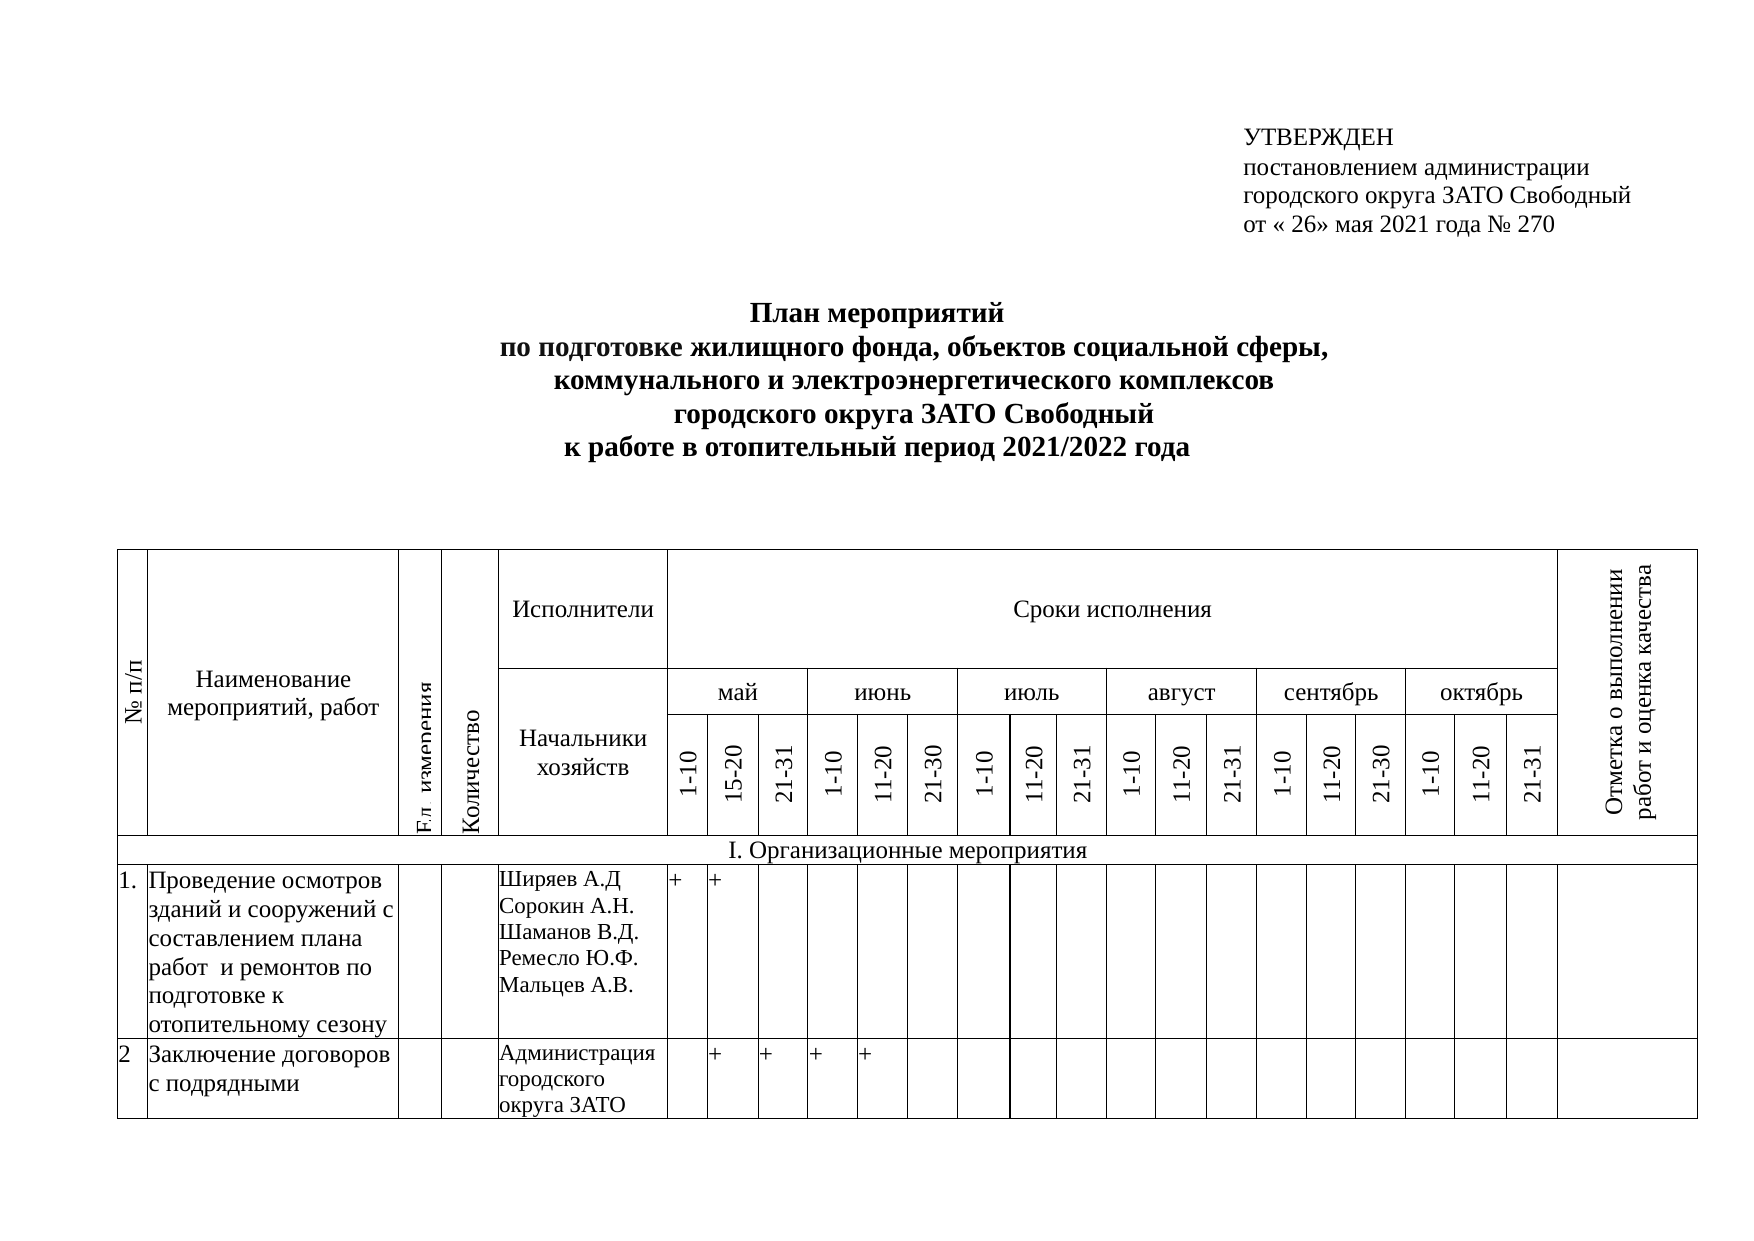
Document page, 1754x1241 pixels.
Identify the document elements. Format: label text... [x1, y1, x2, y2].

table_cell 1-10 [958, 715, 1009, 834]
table_cell [1307, 865, 1355, 1038]
table_cell I. Организационные мероприятия [118, 836, 1697, 864]
table_cell [858, 865, 907, 1038]
table_cell сентябрь [1257, 669, 1405, 714]
table_cell [1558, 1039, 1697, 1118]
table_cell [1257, 1039, 1306, 1118]
table_cell [442, 1039, 498, 1118]
table_cell [1156, 1039, 1206, 1118]
table_header № п/п [118, 550, 147, 834]
table_cell октябрь [1406, 669, 1557, 714]
table_cell 2 [118, 1039, 147, 1118]
text городского округа ЗАТО Свободный [723, 180, 1636, 209]
table_cell июль [958, 669, 1106, 714]
table_cell + [808, 1039, 857, 1118]
table_cell 1-10 [1257, 715, 1306, 834]
text УТВЕРЖДЕН [118, 118, 1636, 152]
table_cell 21-31 [1057, 715, 1106, 834]
table_cell Администрация городского округа ЗАТО [499, 1039, 667, 1118]
table_cell [1011, 1039, 1056, 1118]
table_cell 1-10 [668, 715, 707, 834]
table_cell [1455, 865, 1506, 1038]
table_cell 1-10 [808, 715, 857, 834]
table_cell + [668, 865, 707, 1038]
text План мероприятий [118, 295, 1636, 329]
text городского округа ЗАТО Свободный к работе в отопительный период 2021/2022 года [118, 396, 1636, 463]
table_cell [1558, 865, 1697, 1038]
table_cell [1011, 865, 1056, 1038]
table_cell [399, 865, 441, 1038]
table_cell Ширяев А.Д Сорокин А.Н. Шаманов В.Д. Ремесло Ю.Ф. Мальцев А.В. [499, 865, 667, 1038]
table_cell [1257, 865, 1306, 1038]
table_cell [958, 1039, 1009, 1118]
table_cell [1406, 1039, 1454, 1118]
table_header Ед. измерения [399, 550, 441, 834]
table_cell [1156, 865, 1206, 1038]
table_cell 21-30 [908, 715, 957, 834]
table_cell 21-31 [1507, 715, 1557, 834]
table_cell август [1107, 669, 1256, 714]
table_cell 21-30 [1356, 715, 1405, 834]
table_cell 11-20 [1156, 715, 1206, 834]
table_cell [1507, 1039, 1557, 1118]
table_cell [1406, 865, 1454, 1038]
table_header Отметка о выполнении работ и оценка качества [1558, 550, 1697, 834]
table_cell [1507, 865, 1557, 1038]
table_cell 11-20 [1307, 715, 1355, 834]
table_cell [958, 865, 1009, 1038]
table_header Количество [442, 550, 498, 834]
table_cell Заключение договоров с подрядными [148, 1039, 398, 1118]
table_cell [1307, 1039, 1355, 1118]
table_cell 1-10 [1406, 715, 1454, 834]
table_cell [1356, 865, 1405, 1038]
text по подготовке жилищного фонда, объектов социальной сферы, [118, 329, 1636, 362]
table_header Сроки исполнения [668, 550, 1557, 668]
text постановлением администрации [723, 152, 1636, 180]
table_cell + [708, 865, 758, 1038]
table_cell Начальники хозяйств [499, 669, 667, 834]
text коммунального и электроэнергетического комплексов [118, 362, 1636, 396]
table_cell май [668, 669, 807, 714]
table_cell [1356, 1039, 1405, 1118]
table_cell июнь [808, 669, 957, 714]
table_cell 21-31 [1207, 715, 1256, 834]
table_cell + [858, 1039, 907, 1118]
table_cell 11-20 [858, 715, 907, 834]
table_cell [1207, 865, 1256, 1038]
table_cell [399, 1039, 441, 1118]
table_cell [1057, 1039, 1106, 1118]
table_cell [1455, 1039, 1506, 1118]
table_header Наименование мероприятий, работ [148, 550, 398, 834]
table_cell [759, 865, 807, 1038]
table_cell 11-20 [1011, 715, 1056, 834]
table_cell 11-20 [1455, 715, 1506, 834]
table_cell [442, 865, 498, 1038]
table_cell [808, 865, 857, 1038]
table_cell [1057, 865, 1106, 1038]
table_cell [1207, 1039, 1256, 1118]
table_header Исполнители [499, 550, 667, 668]
table_cell [1107, 865, 1155, 1038]
table_cell Проведение осмотров зданий и сооружений с составлением плана работ и ремонтов по подготовке к отопительному сезону [148, 865, 398, 1038]
table_cell [668, 1039, 707, 1118]
table_cell 21-31 [759, 715, 807, 834]
table_cell + [759, 1039, 807, 1118]
table_cell 1. [118, 865, 147, 1038]
table_cell 15-20 [708, 715, 758, 834]
table_cell [908, 1039, 957, 1118]
table_cell [908, 865, 957, 1038]
table_cell [1107, 1039, 1155, 1118]
table_cell + [708, 1039, 758, 1118]
text от « 26» мая 2021 года № 270 [723, 209, 1636, 238]
table_cell 1-10 [1107, 715, 1155, 834]
